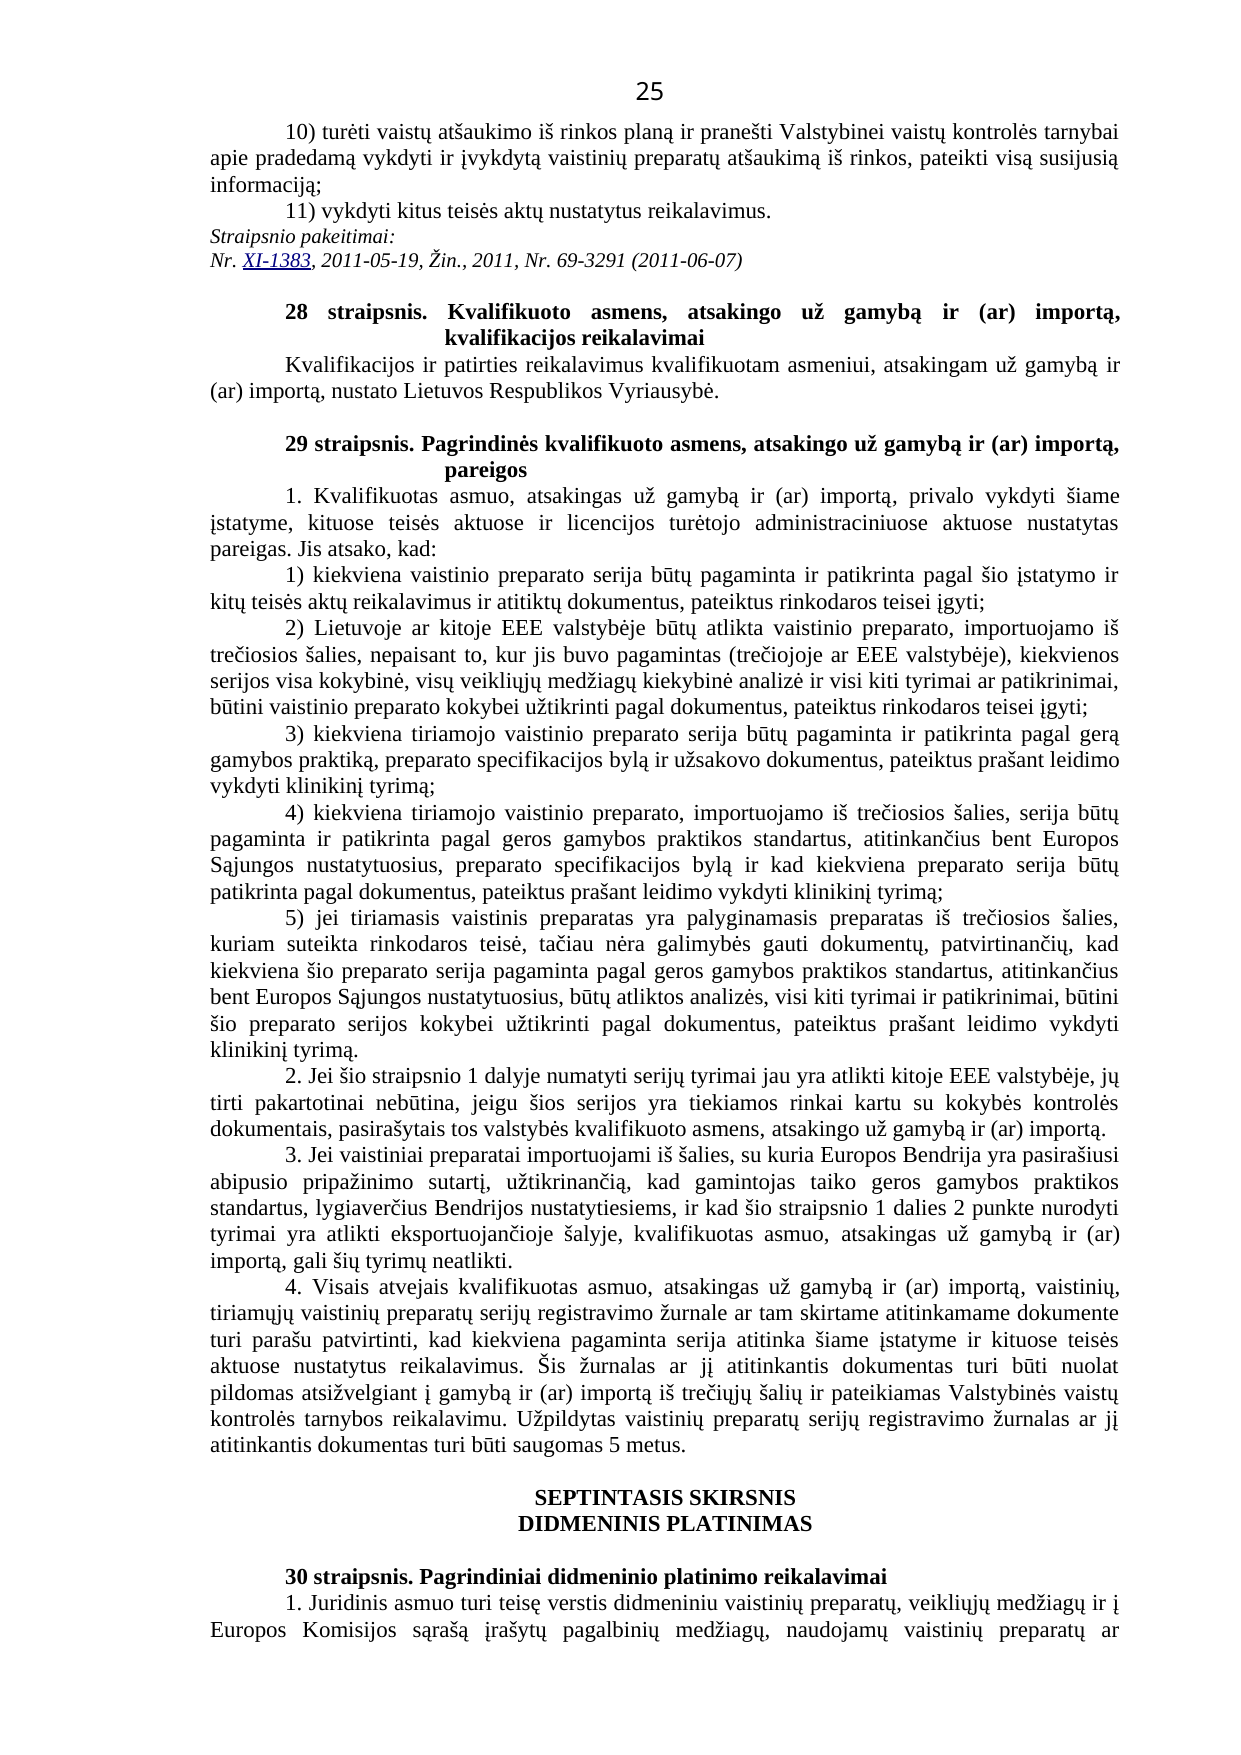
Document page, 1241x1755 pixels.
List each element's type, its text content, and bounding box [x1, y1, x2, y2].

text 3. Jei vaistiniai preparatai importuojami iš šalies, su kuria Europos Bendrija yra pasirašiusi abipusio pripažinimo sutartį, užtikrinančią, kad gamintojas taiko geros gamybos praktikos standartus, lygiaverčius Bendrijos nustatytiesiems, ir kad šio straipsnio 1 dalies 2 punkte nurodyti tyrimai yra atlikti eksportuojančioje šalyje, kvalifikuotas asmuo, atsakingas už gamybą ir (ar) importą, gali šių tyrimų neatlikti. [210, 1141, 1120, 1273]
text 1) kiekviena vaistinio preparato serija būtų pagaminta ir patikrinta pagal šio įstatymo ir kitų teisės aktų reikalavimus ir atitiktų dokumentus, pateiktus rinkodaros teisei įgyti; [210, 562, 1120, 614]
text 2. Jei šio straipsnio 1 dalyje numatyti serijų tyrimai jau yra atlikti kitoje EEE valstybėje, jų tirti pakartotinai nebūtina, jeigu šios serijos yra tiekiamos rinkai kartu su kokybės kontrolės dokumentais, pasirašytais tos valstybės kvalifikuoto asmens, atsakingo už gamybą ir (ar) importą. [210, 1062, 1120, 1141]
text Nr. XI-1383, 2011-05-19, Žin., 2011, Nr. 69-3291 (2011-06-07) [210, 248, 1120, 272]
text 28 straipsnis. Kvalifikuoto asmens, atsakingo už gamybą ir (ar) importą, kvalifikacijos reikalavimai [285, 298, 1120, 351]
text 5) jei tiriamasis vaistinis preparatas yra palyginamasis preparatas iš trečiosios šalies, kuriam suteikta rinkodaros teisė, tačiau nėra galimybės gauti dokumentų, patvirtinančių, kad kiekviena šio preparato serija pagaminta pagal geros gamybos praktikos standartus, atitinkančius bent Europos Sąjungos nustatytuosius, būtų atliktos analizės, visi kiti tyrimai ir patikrinimai, būtini šio preparato serijos kokybei užtikrinti pagal dokumentus, pateiktus prašant leidimo vykdyti klinikinį tyrimą. [210, 904, 1120, 1062]
text septintasIS skIRSNIS [210, 1484, 1120, 1510]
text 1. Kvalifikuotas asmuo, atsakingas už gamybą ir (ar) importą, privalo vykdyti šiame įstatyme, kituose teisės aktuose ir licencijos turėtojo administraciniuose aktuose nustatytas pareigas. Jis atsako, kad: [210, 482, 1120, 562]
text 3) kiekviena tiriamojo vaistinio preparato serija būtų pagaminta ir patikrinta pagal gerą gamybos praktiką, preparato specifikacijos bylą ir užsakovo dokumentus, pateiktus prašant leidimo vykdyti klinikinį tyrimą; [210, 720, 1120, 799]
text DIDMENINIS PLATINIMAS [210, 1510, 1120, 1537]
text 4) kiekviena tiriamojo vaistinio preparato, importuojamo iš trečiosios šalies, serija būtų pagaminta ir patikrinta pagal geros gamybos praktikos standartus, atitinkančius bent Europos Sąjungos nustatytuosius, preparato specifikacijos bylą ir kad kiekviena preparato serija būtų patikrinta pagal dokumentus, pateiktus prašant leidimo vykdyti klinikinį tyrimą; [210, 799, 1120, 904]
text 1. Juridinis asmuo turi teisę verstis didmeniniu vaistinių preparatų, veikliųjų medžiagų ir į Europos Komisijos sąrašą įrašytų pagalbinių medžiagų, naudojamų vaistinių preparatų ar [210, 1589, 1120, 1642]
text Straipsnio pakeitimai: [210, 223, 1120, 248]
text 29 straipsnis. Pagrindinės kvalifikuoto asmens, atsakingo už gamybą ir (ar) importą, pareigos [285, 430, 1120, 482]
text 4. Visais atvejais kvalifikuotas asmuo, atsakingas už gamybą ir (ar) importą, vaistinių, tiriamųjų vaistinių preparatų serijų registravimo žurnale ar tam skirtame atitinkamame dokumente turi parašu patvirtinti, kad kiekviena pagaminta serija atitinka šiame įstatyme ir kituose teisės aktuose nustatytus reikalavimus. Šis žurnalas ar jį atitinkantis dokumentas turi būti nuolat pildomas atsižvelgiant į gamybą ir (ar) importą iš trečiųjų šalių ir pateikiamas Valstybinės vaistų kontrolės tarnybos reikalavimu. Užpildytas vaistinių preparatų serijų registravimo žurnalas ar jį atitinkantis dokumentas turi būti saugomas 5 metus. [210, 1273, 1120, 1458]
text 11) vykdyti kitus teisės aktų nustatytus reikalavimus. [210, 197, 1120, 223]
text 30 straipsnis. Pagrindiniai didmeninio platinimo reikalavimai [210, 1563, 1120, 1589]
text Kvalifikacijos ir patirties reikalavimus kvalifikuotam asmeniui, atsakingam už gamybą ir (ar) importą, nustato Lietuvos Respublikos Vyriausybė. [210, 351, 1120, 403]
text 10) turėti vaistų atšaukimo iš rinkos planą ir pranešti Valstybinei vaistų kontrolės tarnybai apie pradedamą vykdyti ir įvykdytą vaistinių preparatų atšaukimą iš rinkos, pateikti visą susijusią informaciją; [210, 118, 1120, 197]
text 2) Lietuvoje ar kitoje EEE valstybėje būtų atlikta vaistinio preparato, importuojamo iš trečiosios šalies, nepaisant to, kur jis buvo pagamintas (trečiojoje ar EEE valstybėje), kiekvienos serijos visa kokybinė, visų veikliųjų medžiagų kiekybinė analizė ir visi kiti tyrimai ar patikrinimai, būtini vaistinio preparato kokybei užtikrinti pagal dokumentus, pateiktus rinkodaros teisei įgyti; [210, 614, 1120, 720]
